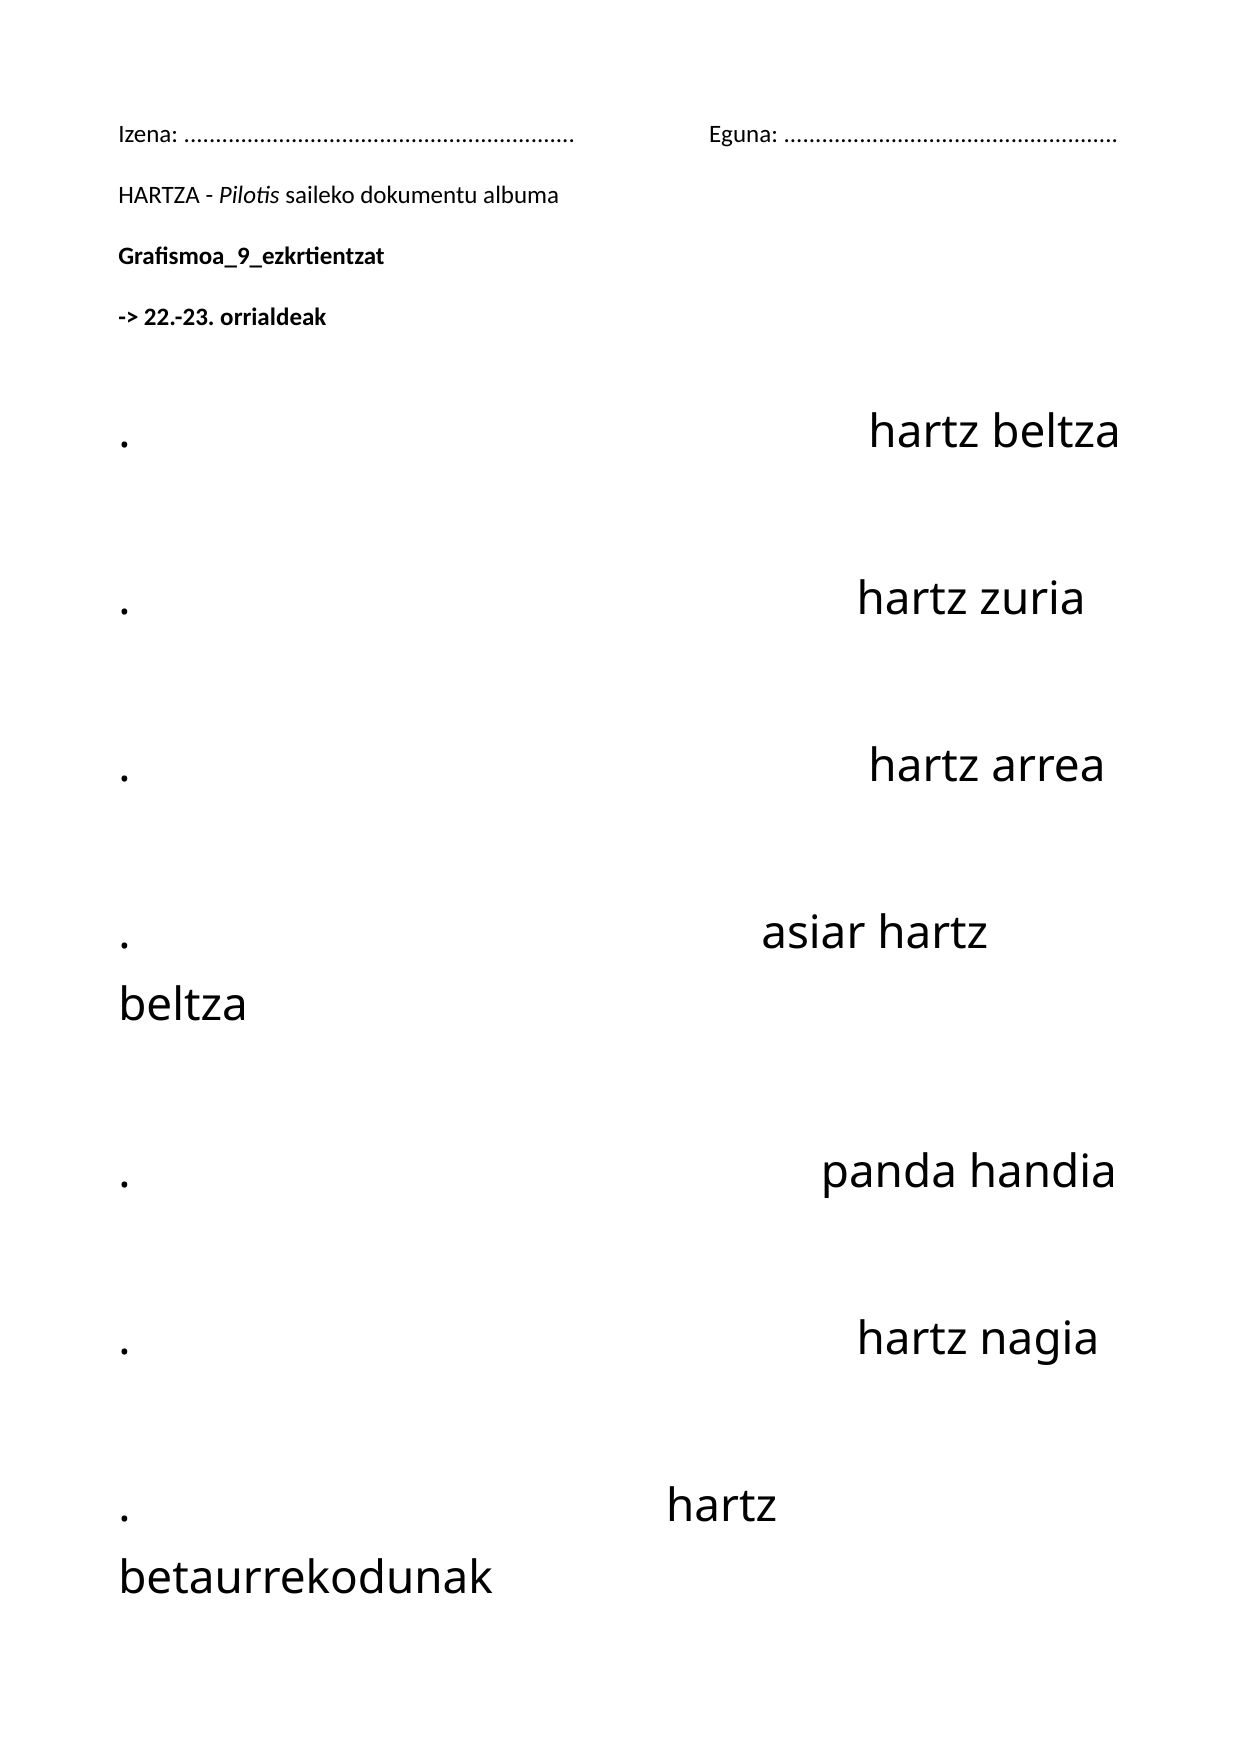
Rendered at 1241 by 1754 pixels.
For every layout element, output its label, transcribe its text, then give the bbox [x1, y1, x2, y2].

text . hartz nagia [118, 1306, 1122, 1368]
text . panda handia [118, 1139, 1122, 1201]
text . asiar hartz beltza [118, 900, 1122, 1034]
text . hartz betaurrekodunak [118, 1473, 1122, 1607]
text . hartz beltza [118, 399, 1122, 461]
text . hartz zuria [118, 566, 1122, 628]
text -> 22.-23. orrialdeak [118, 301, 1122, 332]
text Grafismoa_9_ezkrtientzat [118, 240, 1122, 271]
text HARTZA - Pilotis saileko dokumentu albuma [118, 179, 1122, 210]
text Izena: .............................................................. Eguna: ..................................................... [118, 118, 1122, 149]
text . hartz arrea [118, 733, 1122, 795]
